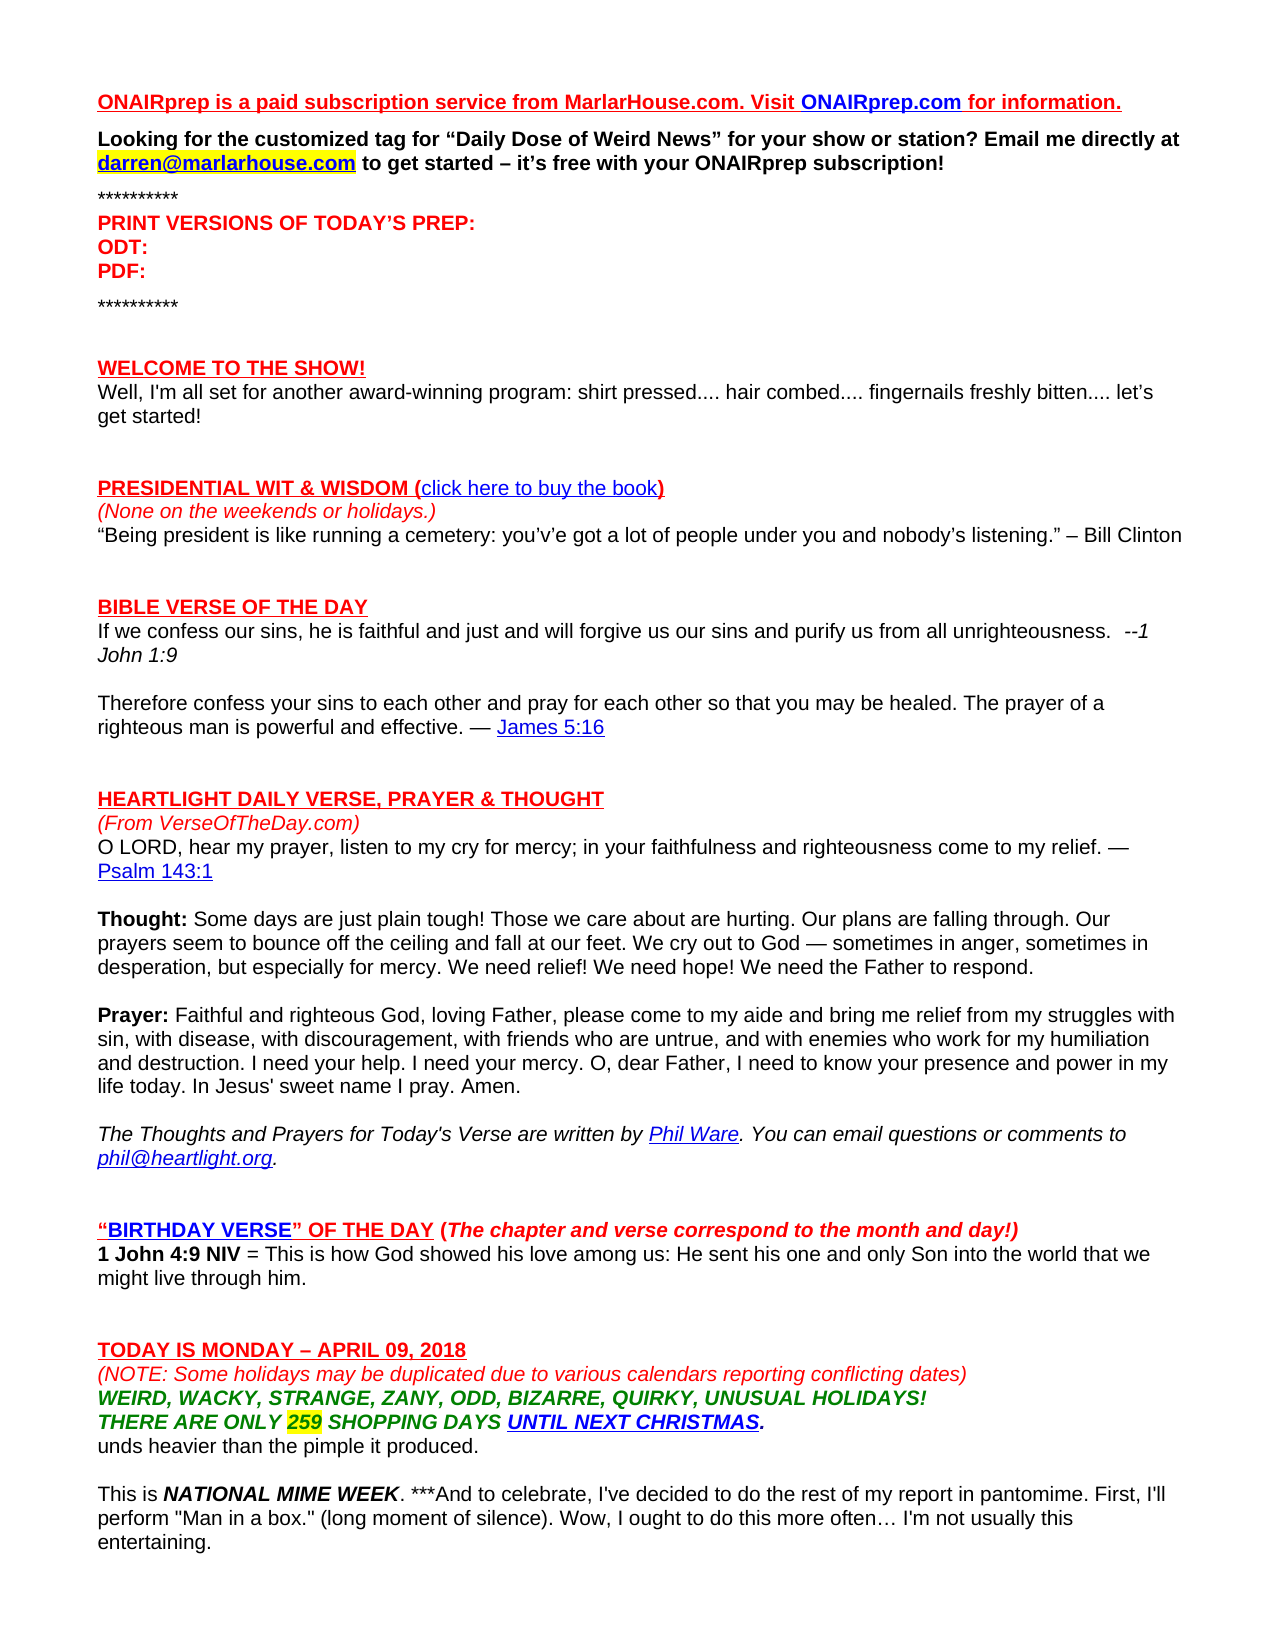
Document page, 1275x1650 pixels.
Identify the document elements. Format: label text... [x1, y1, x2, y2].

text (From VerseOfTheDay.com) [97, 811, 1185, 835]
text Thought: Some days are just plain tough! Those we care about are hurting. Our plans are falling through. Our prayers seem to bounce off the ceiling and fall at our feet. We cry out to God — sometimes in anger, sometimes in desperation, but especially for mercy. We need relief! We need hope! We need the Father to respond. [97, 907, 1185, 978]
text If we confess our sins, he is faithful and just and will forgive us our sins and purify us from all unrighteousness. --1 John 1:9 [97, 619, 1185, 667]
text (NOTE: Some holidays may be duplicated due to various calendars reporting conflicting dates) WEIRD, WACKY, STRANGE, ZANY, ODD, BIZARRE, QUIRKY, UNUSUAL HOLIDAYS! THERE ARE ONLY 259 SHOPPING DAYS UNTIL NEXT CHRISTMAS. [97, 1362, 1185, 1434]
text “Being president is like running a cemetery: you’v’e got a lot of people under you and nobody’s listening.” – Bill Clinton [97, 523, 1185, 547]
text unds heavier than the pimple it produced. [97, 1434, 1185, 1458]
text TODAY IS MONDAY – APRIL 09, 2018 [97, 1338, 1185, 1362]
text HEARTLIGHT DAILY VERSE, PRAYER & THOUGHT [97, 787, 1185, 811]
text Well, I'm all set for another award-winning program: shirt pressed.... hair combed.... fingernails freshly bitten.... let’s get started! [97, 379, 1185, 427]
text Looking for the customized tag for “Daily Dose of Weird News” for your show or station? Email me directly at darren@marlarhouse.com to get started – it’s free with your ONAIRprep subscription! [97, 126, 1185, 174]
text ONAIRprep is a paid subscription service from MarlarHouse.com. Visit ONAIRprep.com for information. [97, 90, 1185, 114]
text The Thoughts and Prayers for Today's Verse are written by Phil Ware. You can email questions or comments to phil@heartlight.org. [97, 1122, 1185, 1170]
text BIBLE VERSE OF THE DAY [97, 595, 1185, 619]
text O LORD, hear my prayer, listen to my cry for mercy; in your faithfulness and righteousness come to my relief. — Psalm 143:1 [97, 835, 1185, 883]
text PRESIDENTIAL WIT & WISDOM (click here to buy the book) [97, 475, 1185, 499]
text 1 John 4:9 NIV = This is how God showed his love among us: He sent his one and only Son into the world that we might live through him. [97, 1242, 1185, 1290]
text ********** PRINT VERSIONS OF TODAY’S PREP: ODT: PDF: [97, 187, 1185, 283]
text (None on the weekends or holidays.) [97, 499, 1185, 523]
text ********** [97, 295, 1185, 319]
text This is NATIONAL MIME WEEK. ***And to celebrate, I've decided to do the rest of my report in pantomime. First, I'll perform "Man in a box." (long moment of silence). Wow, I ought to do this more often… I'm not usually this entertaining. [97, 1482, 1185, 1553]
text Prayer: Faithful and righteous God, loving Father, please come to my aide and bring me relief from my struggles with sin, with disease, with discouragement, with friends who are untrue, and with enemies who work for my humiliation and destruction. I need your help. I need your mercy. O, dear Father, I need to know your presence and power in my life today. In Jesus' sweet name I pray. Amen. [97, 1002, 1185, 1098]
text WELCOME TO THE SHOW! [97, 356, 1185, 379]
text “BIRTHDAY VERSE” OF THE DAY (The chapter and verse correspond to the month and day!) [97, 1218, 1185, 1242]
text Therefore confess your sins to each other and pray for each other so that you may be healed. The prayer of a righteous man is powerful and effective. — James 5:16 [97, 691, 1185, 739]
